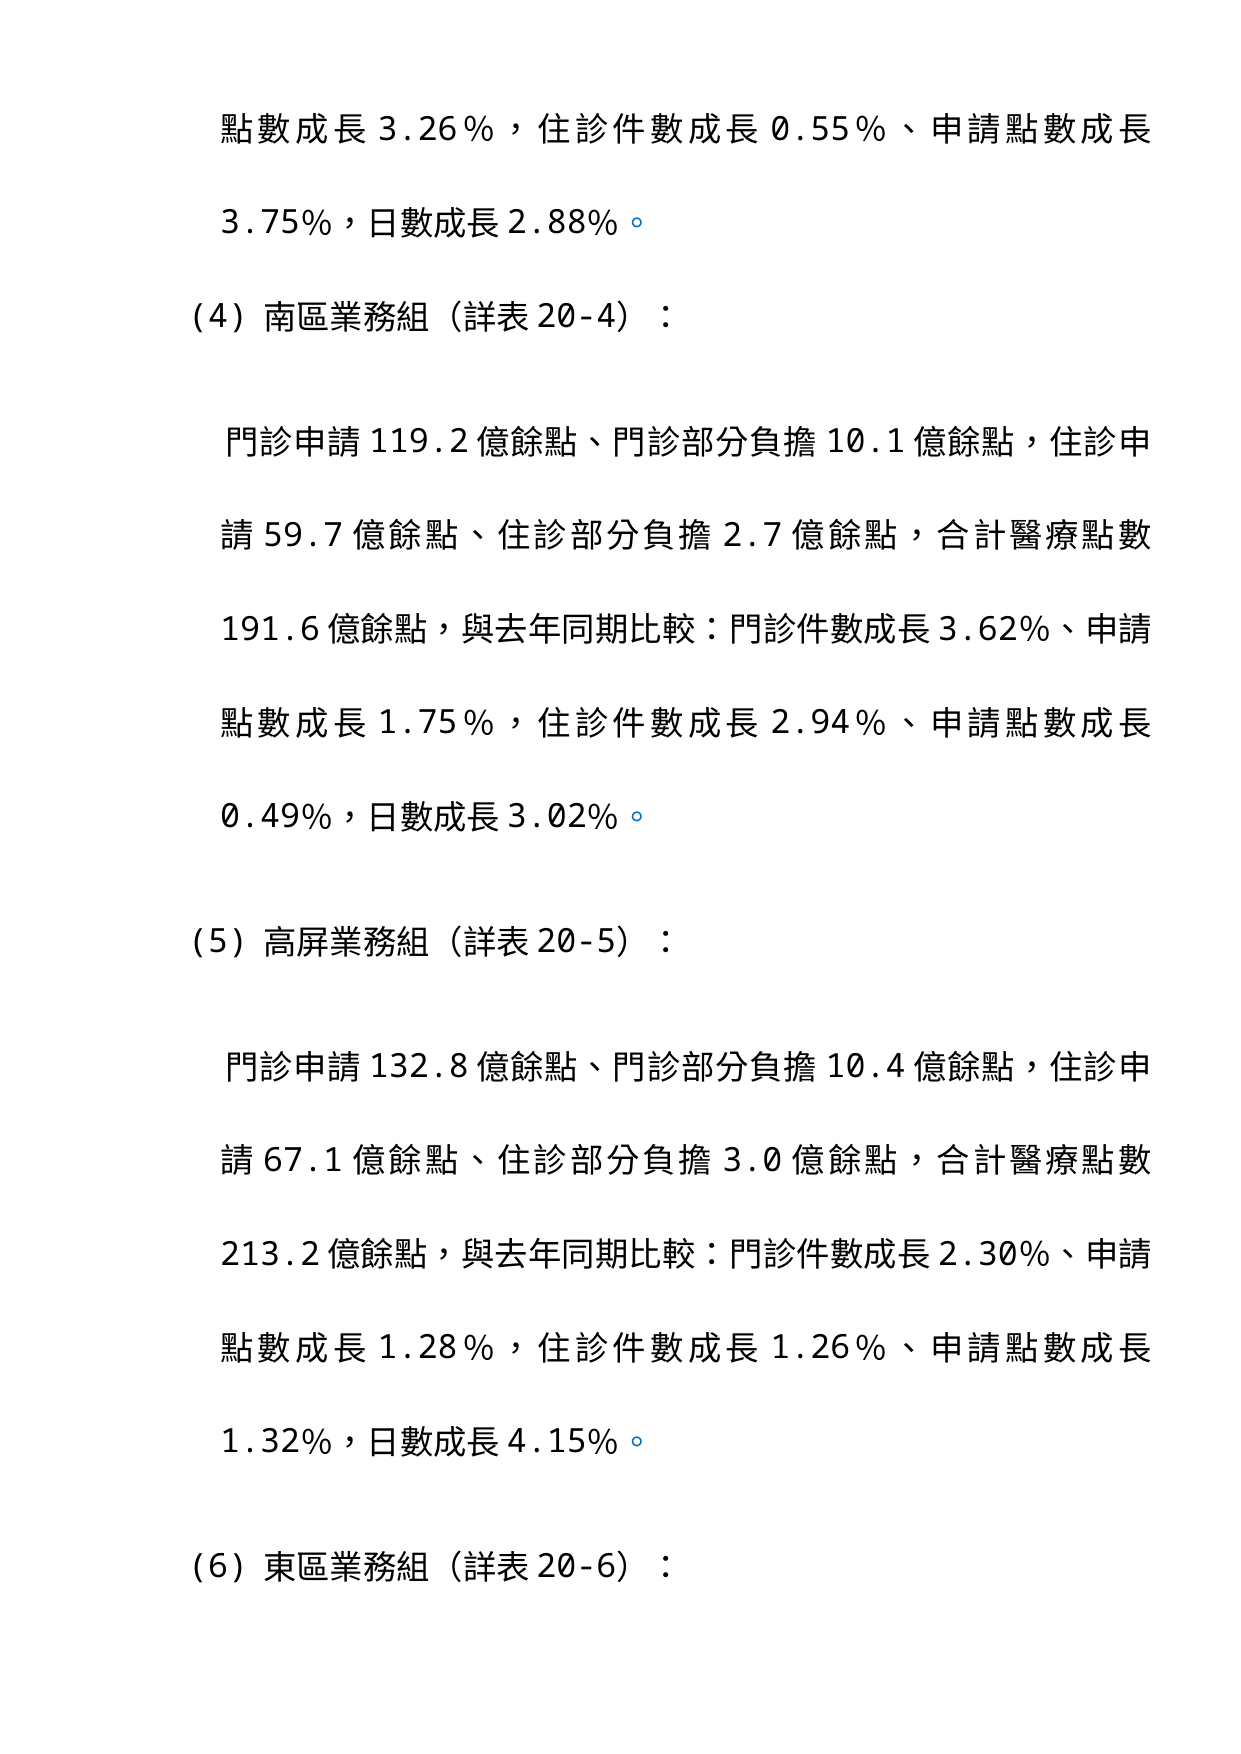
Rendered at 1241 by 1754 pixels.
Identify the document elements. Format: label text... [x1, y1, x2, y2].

list 東區業務組（詳表20-6）： [188, 1523, 1152, 1585]
list 高屏業務組（詳表20-5）： [188, 898, 1152, 960]
text 門診申請132.8億餘點、門診部分負擔10.4億餘點，住診申請67.1億餘點、住診部分負擔3.0億餘點，合計醫療點數213.2億餘點，與去年同期比較：門診件數成長2.30％、申請點數成長1.28％，住診件數成長1.26％、申請點數成長1.32％，日數成長4.15％。 [220, 1023, 1152, 1460]
list 南區業務組（詳表20-4）： [188, 273, 1152, 335]
text 點數成長3.26％，住診件數成長0.55％、申請點數成長3.75％，日數成長2.88％。 [220, 85, 1152, 242]
text 門診申請119.2億餘點、門診部分負擔10.1億餘點，住診申請59.7億餘點、住診部分負擔2.7億餘點，合計醫療點數191.6億餘點，與去年同期比較：門診件數成長3.62％、申請點數成長1.75％，住診件數成長2.94％、申請點數成長0.49％，日數成長3.02％。 [220, 398, 1152, 835]
